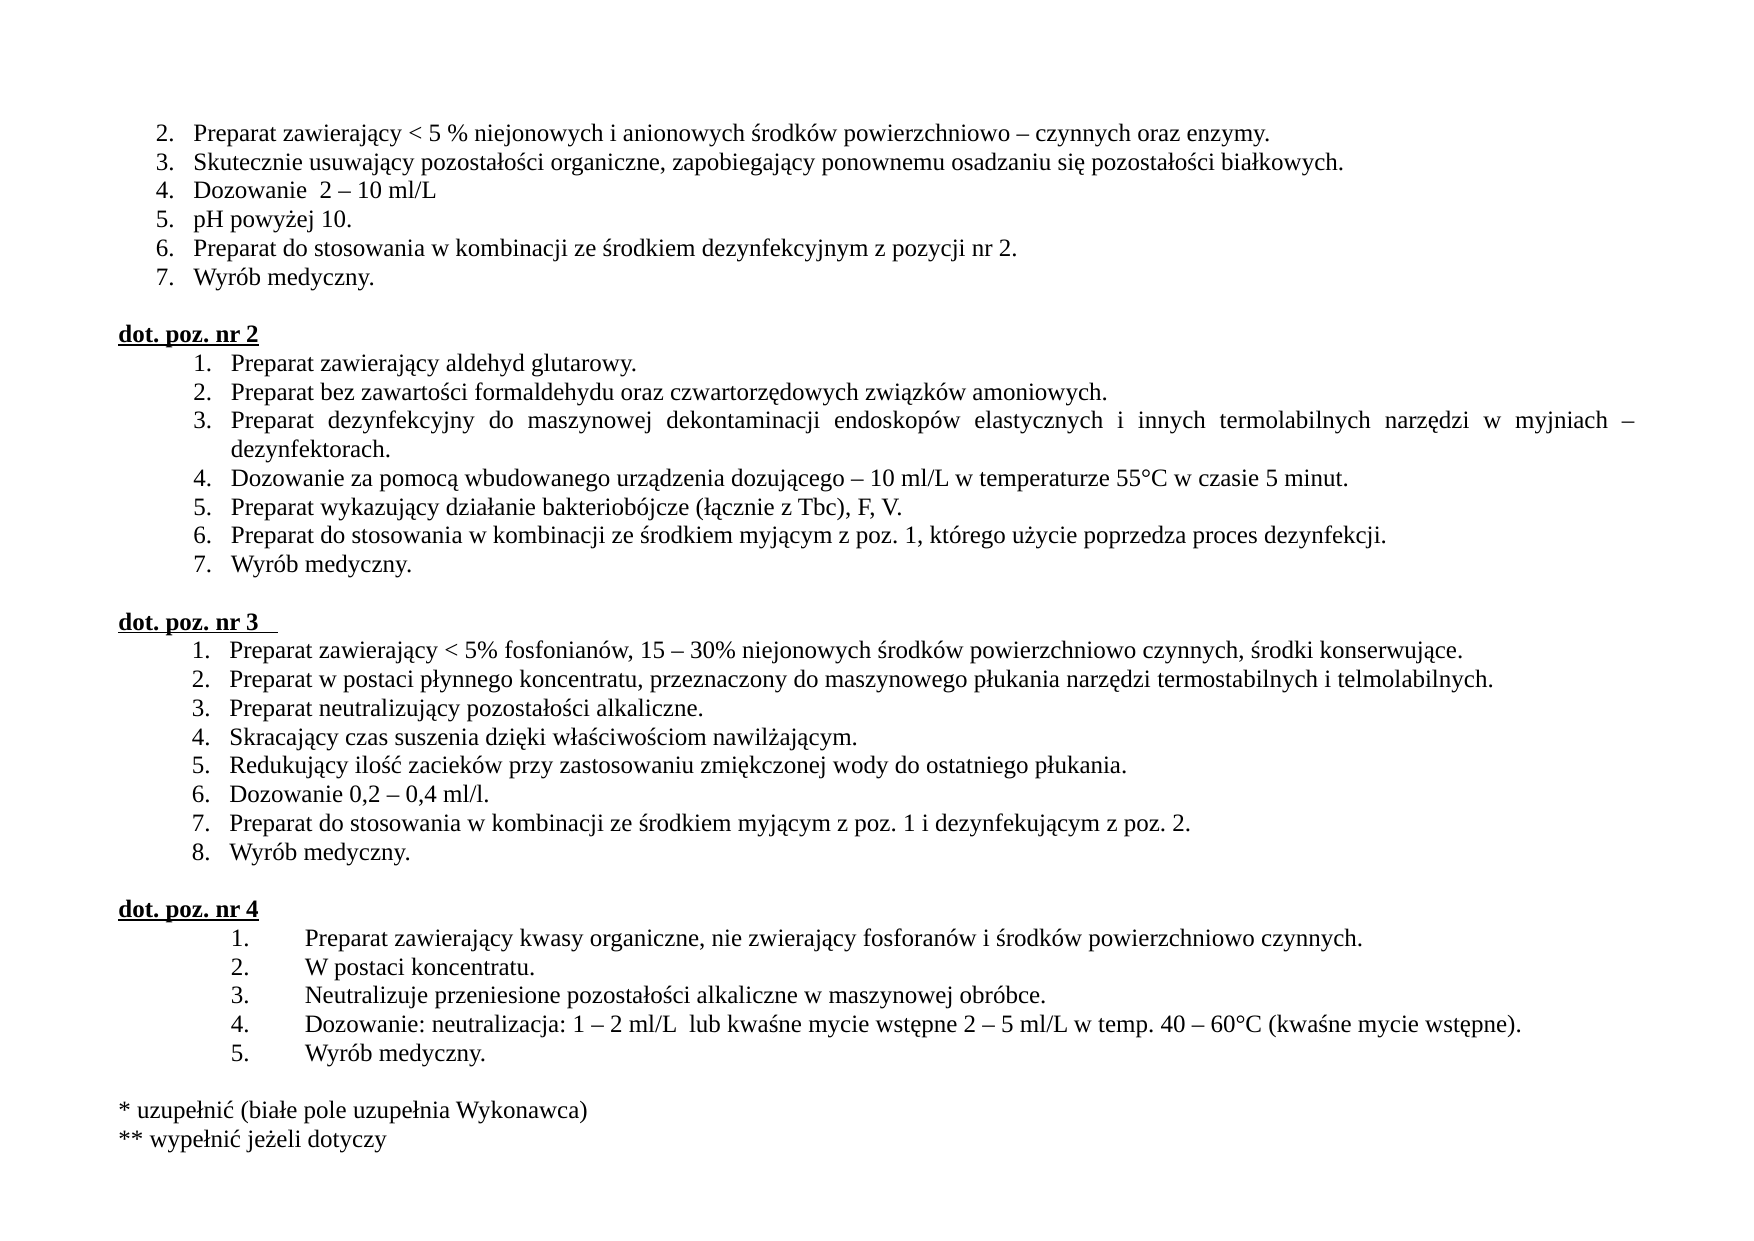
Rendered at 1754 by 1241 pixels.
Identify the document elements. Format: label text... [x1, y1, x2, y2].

list Preparat zawierający < 5% fosfonianów, 15 – 30% niejonowych środków powierzchniowo czynnych, środki konserwujące. [192, 636, 1636, 664]
list Skracający czas suszenia dzięki właściwościom nawilżającym. [192, 722, 1636, 751]
list Wyrób medyczny. [192, 837, 1636, 866]
text dot. poz. nr 2 [118, 319, 1636, 348]
list Preparat zawierający kwasy organiczne, nie zwierający fosforanów i środków powierzchniowo czynnych. [231, 923, 1636, 952]
list Neutralizuje przeniesione pozostałości alkaliczne w maszynowej obróbce. [231, 981, 1636, 1009]
list Preparat dezynfekcyjny do maszynowej dekontaminacji endoskopów elastycznych i innych termolabilnych narzędzi w myjniach – dezynfektorach. [193, 406, 1636, 463]
list W postaci koncentratu. [231, 952, 1636, 981]
list Preparat w postaci płynnego koncentratu, przeznaczony do maszynowego płukania narzędzi termostabilnych i telmolabilnych. [192, 664, 1636, 693]
list Preparat zawierający < 5 % niejonowych i anionowych środków powierzchniowo – czynnych oraz enzymy. [156, 118, 1636, 147]
list Dozowanie 0,2 – 0,4 ml/l. [192, 779, 1636, 808]
list Dozowanie za pomocą wbudowanego urządzenia dozującego – 10 ml/L w temperaturze 55°C w czasie 5 minut. [193, 463, 1636, 492]
list Skutecznie usuwający pozostałości organiczne, zapobiegający ponownemu osadzaniu się pozostałości białkowych. [156, 147, 1636, 176]
list Preparat neutralizujący pozostałości alkaliczne. [192, 693, 1636, 722]
list Preparat zawierający aldehyd glutarowy. [193, 348, 1636, 377]
text dot. poz. nr 3 [118, 607, 1636, 636]
text * uzupełnić (białe pole uzupełnia Wykonawca) [118, 1096, 1636, 1124]
list Preparat wykazujący działanie bakteriobójcze (łącznie z Tbc), F, V. [193, 492, 1636, 521]
list Dozowanie: neutralizacja: 1 – 2 ml/L lub kwaśne mycie wstępne 2 – 5 ml/L w temp. 40 – 60°C (kwaśne mycie wstępne). [231, 1009, 1636, 1038]
list Redukujący ilość zacieków przy zastosowaniu zmiękczonej wody do ostatniego płukania. [192, 751, 1636, 779]
list Wyrób medyczny. [231, 1038, 1636, 1067]
list Dozowanie 2 – 10 ml/L [156, 176, 1636, 204]
list Preparat do stosowania w kombinacji ze środkiem myjącym z poz. 1 i dezynfekującym z poz. 2. [192, 808, 1636, 837]
list Preparat do stosowania w kombinacji ze środkiem myjącym z poz. 1, którego użycie poprzedza proces dezynfekcji. [193, 521, 1636, 549]
list Preparat bez zawartości formaldehydu oraz czwartorzędowych związków amoniowych. [193, 377, 1636, 406]
text dot. poz. nr 4 [118, 894, 1636, 923]
list Wyrób medyczny. [193, 549, 1636, 578]
list Wyrób medyczny. [156, 262, 1636, 291]
list Preparat do stosowania w kombinacji ze środkiem dezynfekcyjnym z pozycji nr 2. [156, 233, 1636, 262]
list pH powyżej 10. [156, 204, 1636, 233]
text ** wypełnić jeżeli dotyczy [118, 1124, 1636, 1153]
